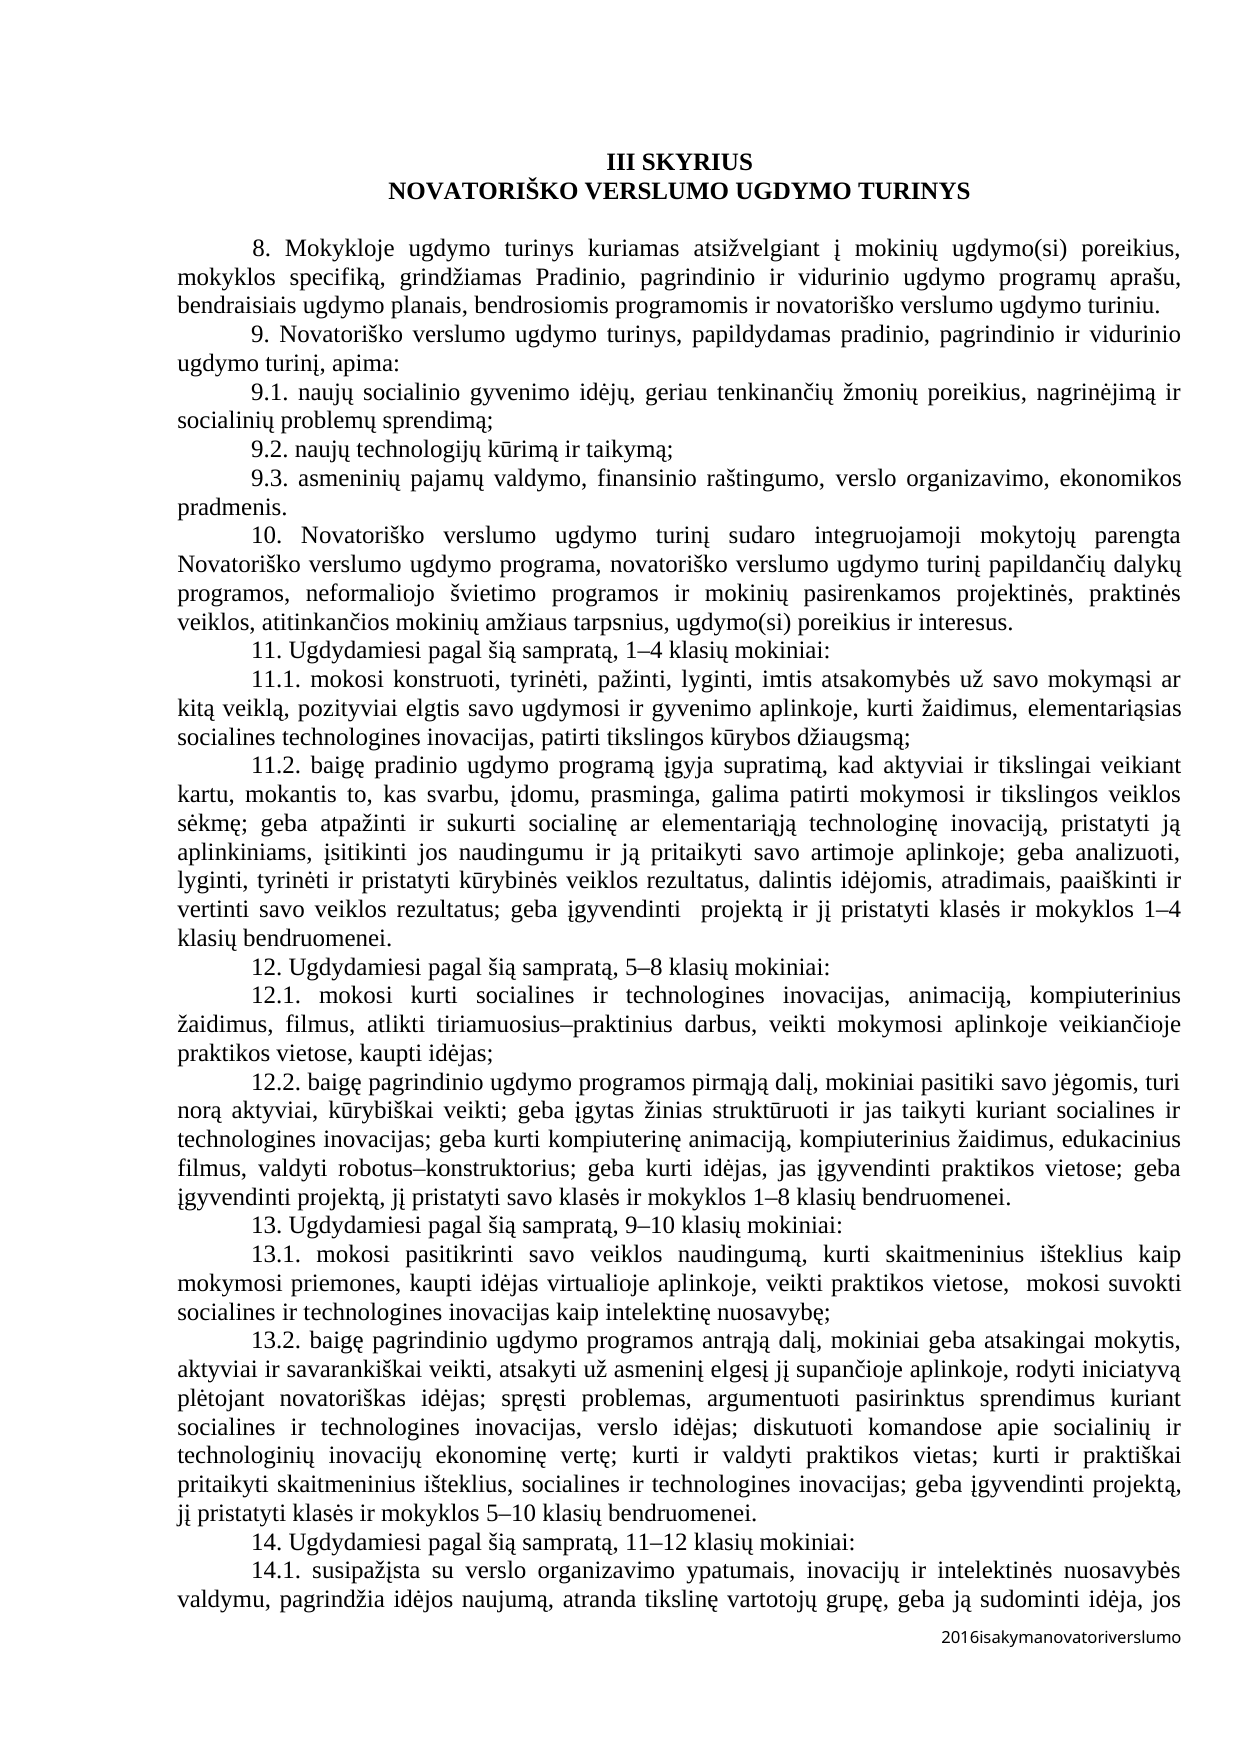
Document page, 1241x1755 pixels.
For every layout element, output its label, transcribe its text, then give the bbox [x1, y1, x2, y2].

text 11.1. mokosi konstruoti, tyrinėti, pažinti, lyginti, imtis atsakomybės už savo mokymąsi ar kitą veiklą, pozityviai elgtis savo ugdymosi ir gyvenimo aplinkoje, kurti žaidimus, elementariąsias socialines technologines inovacijas, patirti tikslingos kūrybos džiaugsmą; [177, 664, 1182, 750]
text 9. Novatoriško verslumo ugdymo turinys, papildydamas pradinio, pagrindinio ir vidurinio ugdymo turinį, apima: [177, 319, 1182, 377]
text 14. Ugdydamiesi pagal šią sampratą, 11–12 klasių mokiniai: [177, 1527, 1182, 1555]
text NOVATORIŠKO VERSLUMO UGDYMO TURINYS [177, 176, 1182, 205]
text 8. Mokykloje ugdymo turinys kuriamas atsižvelgiant į mokinių ugdymo(si) poreikius, mokyklos specifiką, grindžiamas Pradinio, pagrindinio ir vidurinio ugdymo programų aprašu, bendraisiais ugdymo planais, bendrosiomis programomis ir novatoriško verslumo ugdymo turiniu. [177, 233, 1182, 319]
text 12.2. baigę pagrindinio ugdymo programos pirmąją dalį, mokiniai pasitiki savo jėgomis, turi norą aktyviai, kūrybiškai veikti; geba įgytas žinias struktūruoti ir jas taikyti kuriant socialines ir technologines inovacijas; geba kurti kompiuterinę animaciją, kompiuterinius žaidimus, edukacinius filmus, valdyti robotus–konstruktorius; geba kurti idėjas, jas įgyvendinti praktikos vietose; geba įgyvendinti projektą, jį pristatyti savo klasės ir mokyklos 1–8 klasių bendruomenei. [177, 1067, 1182, 1210]
text 9.3. asmeninių pajamų valdymo, finansinio raštingumo, verslo organizavimo, ekonomikos pradmenis. [177, 463, 1182, 520]
text III SKYRIUS [177, 147, 1182, 176]
text 13.1. mokosi pasitikrinti savo veiklos naudingumą, kurti skaitmeninius išteklius kaip mokymosi priemones, kaupti idėjas virtualioje aplinkoje, veikti praktikos vietose, mokosi suvokti socialines ir technologines inovacijas kaip intelektinę nuosavybę; [177, 1239, 1182, 1325]
text 13.2. baigę pagrindinio ugdymo programos antrąją dalį, mokiniai geba atsakingai mokytis, aktyviai ir savarankiškai veikti, atsakyti už asmeninį elgesį jį supančioje aplinkoje, rodyti iniciatyvą plėtojant novatoriškas idėjas; spręsti problemas, argumentuoti pasirinktus sprendimus kuriant socialines ir technologines inovacijas, verslo idėjas; diskutuoti komandose apie socialinių ir technologinių inovacijų ekonominę vertę; kurti ir valdyti praktikos vietas; kurti ir praktiškai pritaikyti skaitmeninius išteklius, socialines ir technologines inovacijas; geba įgyvendinti projektą, jį pristatyti klasės ir mokyklos 5–10 klasių bendruomenei. [177, 1325, 1182, 1527]
text 9.1. naujų socialinio gyvenimo idėjų, geriau tenkinančių žmonių poreikius, nagrinėjimą ir socialinių problemų sprendimą; [177, 377, 1182, 434]
text 13. Ugdydamiesi pagal šią sampratą, 9–10 klasių mokiniai: [177, 1210, 1182, 1239]
text 12. Ugdydamiesi pagal šią sampratą, 5–8 klasių mokiniai: [177, 952, 1182, 980]
text 10. Novatoriško verslumo ugdymo turinį sudaro integruojamoji mokytojų parengta Novatoriško verslumo ugdymo programa, novatoriško verslumo ugdymo turinį papildančių dalykų programos, neformaliojo švietimo programos ir mokinių pasirenkamos projektinės, praktinės veiklos, atitinkančios mokinių amžiaus tarpsnius, ugdymo(si) poreikius ir interesus. [177, 520, 1182, 635]
text 11. Ugdydamiesi pagal šią sampratą, 1–4 klasių mokiniai: [177, 635, 1182, 664]
text 12.1. mokosi kurti socialines ir technologines inovacijas, animaciją, kompiuterinius žaidimus, filmus, atlikti tiriamuosius–praktinius darbus, veikti mokymosi aplinkoje veikiančioje praktikos vietose, kaupti idėjas; [177, 980, 1182, 1067]
text 14.1. susipažįsta su verslo organizavimo ypatumais, inovacijų ir intelektinės nuosavybės valdymu, pagrindžia idėjos naujumą, atranda tikslinę vartotojų grupę, geba ją sudominti idėja, jos [177, 1555, 1182, 1613]
text 11.2. baigę pradinio ugdymo programą įgyja supratimą, kad aktyviai ir tikslingai veikiant kartu, mokantis to, kas svarbu, įdomu, prasminga, galima patirti mokymosi ir tikslingos veiklos sėkmę; geba atpažinti ir sukurti socialinę ar elementariąją technologinę inovaciją, pristatyti ją aplinkiniams, įsitikinti jos naudingumu ir ją pritaikyti savo artimoje aplinkoje; geba analizuoti, lyginti, tyrinėti ir pristatyti kūrybinės veiklos rezultatus, dalintis idėjomis, atradimais, paaiškinti ir vertinti savo veiklos rezultatus; geba įgyvendinti projektą ir jį pristatyti klasės ir mokyklos 1–4 klasių bendruomenei. [177, 750, 1182, 952]
text 9.2. naujų technologijų kūrimą ir taikymą; [177, 434, 1182, 463]
